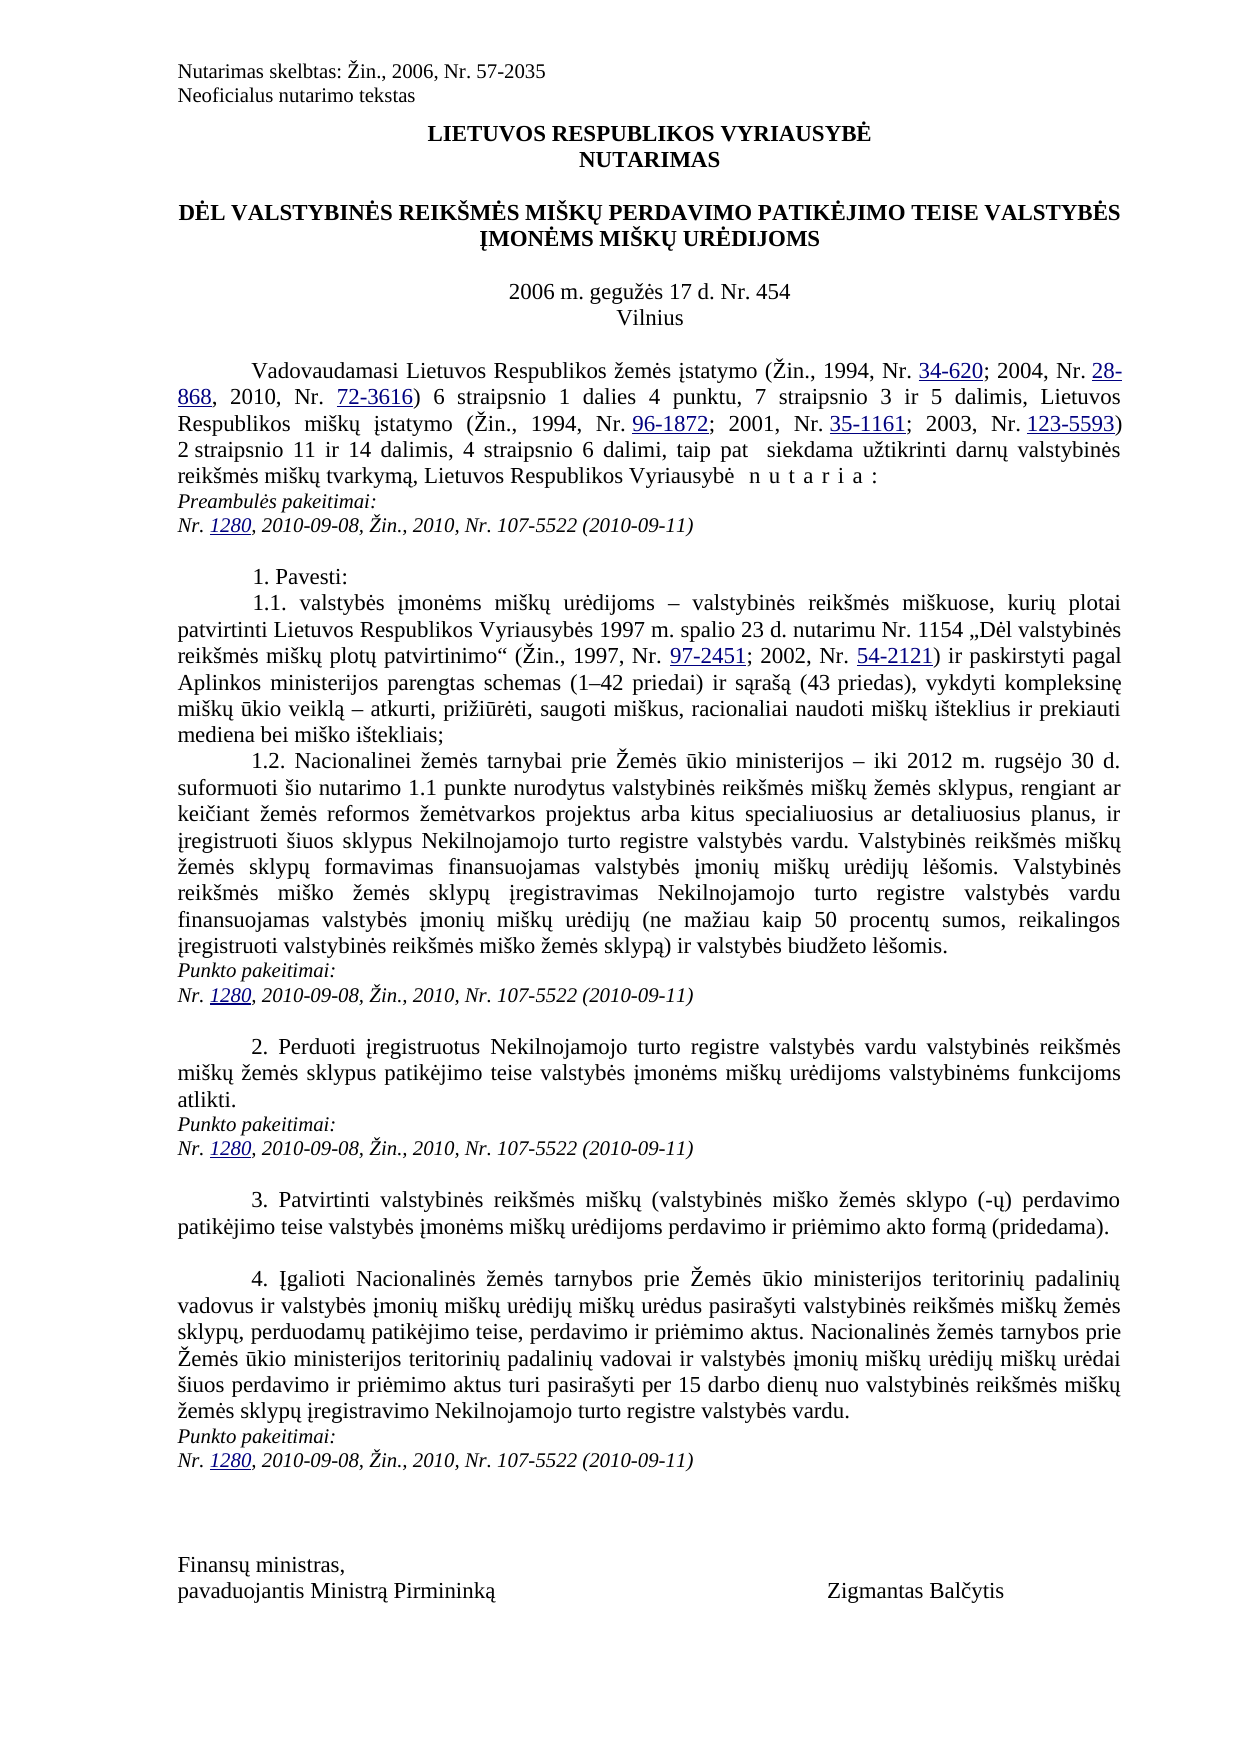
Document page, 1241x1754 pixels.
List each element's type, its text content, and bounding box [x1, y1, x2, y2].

text Punkto pakeitimai: [177, 1112, 1122, 1136]
text Nutarimas skelbtas: Žin., 2006, Nr. 57-2035 [177, 59, 1122, 83]
text 1. Pavesti: [177, 563, 1122, 589]
text 1.2. Nacionalinei žemės tarnybai prie Žemės ūkio ministerijos – iki 2012 m. rugsėjo 30 d. suformuoti šio nutarimo 1.1 punkte nurodytus valstybinės reikšmės miškų žemės sklypus, rengiant ar keičiant žemės reformos žemėtvarkos projektus arba kitus specialiuosius ar detaliuosius planus, ir įregistruoti šiuos sklypus Nekilnojamojo turto registre valstybės vardu. Valstybinės reikšmės miškų žemės sklypų formavimas finansuojamas valstybės įmonių miškų urėdijų lėšomis. Valstybinės reikšmės miško žemės sklypų įregistravimas Nekilnojamojo turto registre valstybės vardu finansuojamas valstybės įmonių miškų urėdijų (ne mažiau kaip 50 procentų sumos, reikalingos įregistruoti valstybinės reikšmės miško žemės sklypą) ir valstybės biudžeto lėšomis. [177, 748, 1122, 958]
text Vadovaudamasi Lietuvos Respublikos žemės įstatymo (Žin., 1994, Nr. 34-620; 2004, Nr. 28-868, 2010, Nr. 72-3616) 6 straipsnio 1 dalies 4 punktu, 7 straipsnio 3 ir 5 dalimis, Lietuvos Respublikos miškų įstatymo (Žin., 1994, Nr. 96-1872; 2001, Nr. 35-1161; 2003, Nr. 123-5593) 2 straipsnio 11 ir 14 dalimis, 4 straipsnio 6 dalimi, taip pat siekdama užtikrinti darnų valstybinės reikšmės miškų tvarkymą, Lietuvos Respublikos Vyriausybė nutaria: [177, 357, 1122, 489]
text 3. Patvirtinti valstybinės reikšmės miškų (valstybinės miško žemės sklypo (-ų) perdavimo patikėjimo teise valstybės įmonėms miškų urėdijoms perdavimo ir priėmimo akto formą (pridedama). [177, 1186, 1122, 1239]
text nutarimas [177, 146, 1122, 172]
text Nr. 1280, 2010-09-08, Žin., 2010, Nr. 107-5522 (2010-09-11) [177, 1448, 1122, 1472]
text Nr. 1280, 2010-09-08, Žin., 2010, Nr. 107-5522 (2010-09-11) [177, 1136, 1122, 1160]
text 2006 m. gegužės 17 d. Nr. 454 [177, 278, 1122, 304]
text Neoficialus nutarimo tekstas [177, 83, 1122, 107]
text Nr. 1280, 2010-09-08, Žin., 2010, Nr. 107-5522 (2010-09-11) [177, 513, 1122, 537]
text Nr. 1280, 2010-09-08, Žin., 2010, Nr. 107-5522 (2010-09-11) [177, 982, 1122, 1007]
text Punkto pakeitimai: [177, 958, 1122, 982]
text Preambulės pakeitimai: [177, 489, 1122, 513]
text Finansų ministras, pavaduojantis Ministrą Pirmininką Zigmantas Balčytis [177, 1551, 1122, 1603]
text Vilnius [177, 304, 1122, 331]
text 1.1. valstybės įmonėms miškų urėdijoms – valstybinės reikšmės miškuose, kurių plotai patvirtinti Lietuvos Respublikos Vyriausybės 1997 m. spalio 23 d. nutarimu Nr. 1154 „Dėl valstybinės reikšmės miškų plotų patvirtinimo“ (Žin., 1997, Nr. 97-2451; 2002, Nr. 54-2121) ir paskirstyti pagal Aplinkos ministerijos parengtas schemas (1–42 priedai) ir sąrašą (43 priedas), vykdyti kompleksinę miškų ūkio veiklą – atkurti, prižiūrėti, saugoti miškus, racionaliai naudoti miškų išteklius ir prekiauti mediena bei miško ištekliais; [177, 589, 1122, 748]
subtitle Lietuvos Respublikos Vyriausybė [177, 120, 1122, 146]
text Punkto pakeitimai: [177, 1424, 1122, 1448]
subtitle DĖL VALSTYBINĖS REIKŠMĖS MIŠKŲ PERDAVIMO PATIKĖJIMO TEISE VALSTYBĖS ĮMONĖMS MIŠKŲ URĖDIJOMS [177, 199, 1122, 251]
text 4. Įgalioti Nacionalinės žemės tarnybos prie Žemės ūkio ministerijos teritorinių padalinių vadovus ir valstybės įmonių miškų urėdijų miškų urėdus pasirašyti valstybinės reikšmės miškų žemės sklypų, perduodamų patikėjimo teise, perdavimo ir priėmimo aktus. Nacionalinės žemės tarnybos prie Žemės ūkio ministerijos teritorinių padalinių vadovai ir valstybės įmonių miškų urėdijų miškų urėdai šiuos perdavimo ir priėmimo aktus turi pasirašyti per 15 darbo dienų nuo valstybinės reikšmės miškų žemės sklypų įregistravimo Nekilnojamojo turto registre valstybės vardu. [177, 1266, 1122, 1424]
text 2. Perduoti įregistruotus Nekilnojamojo turto registre valstybės vardu valstybinės reikšmės miškų žemės sklypus patikėjimo teise valstybės įmonėms miškų urėdijoms valstybinėms funkcijoms atlikti. [177, 1033, 1122, 1112]
